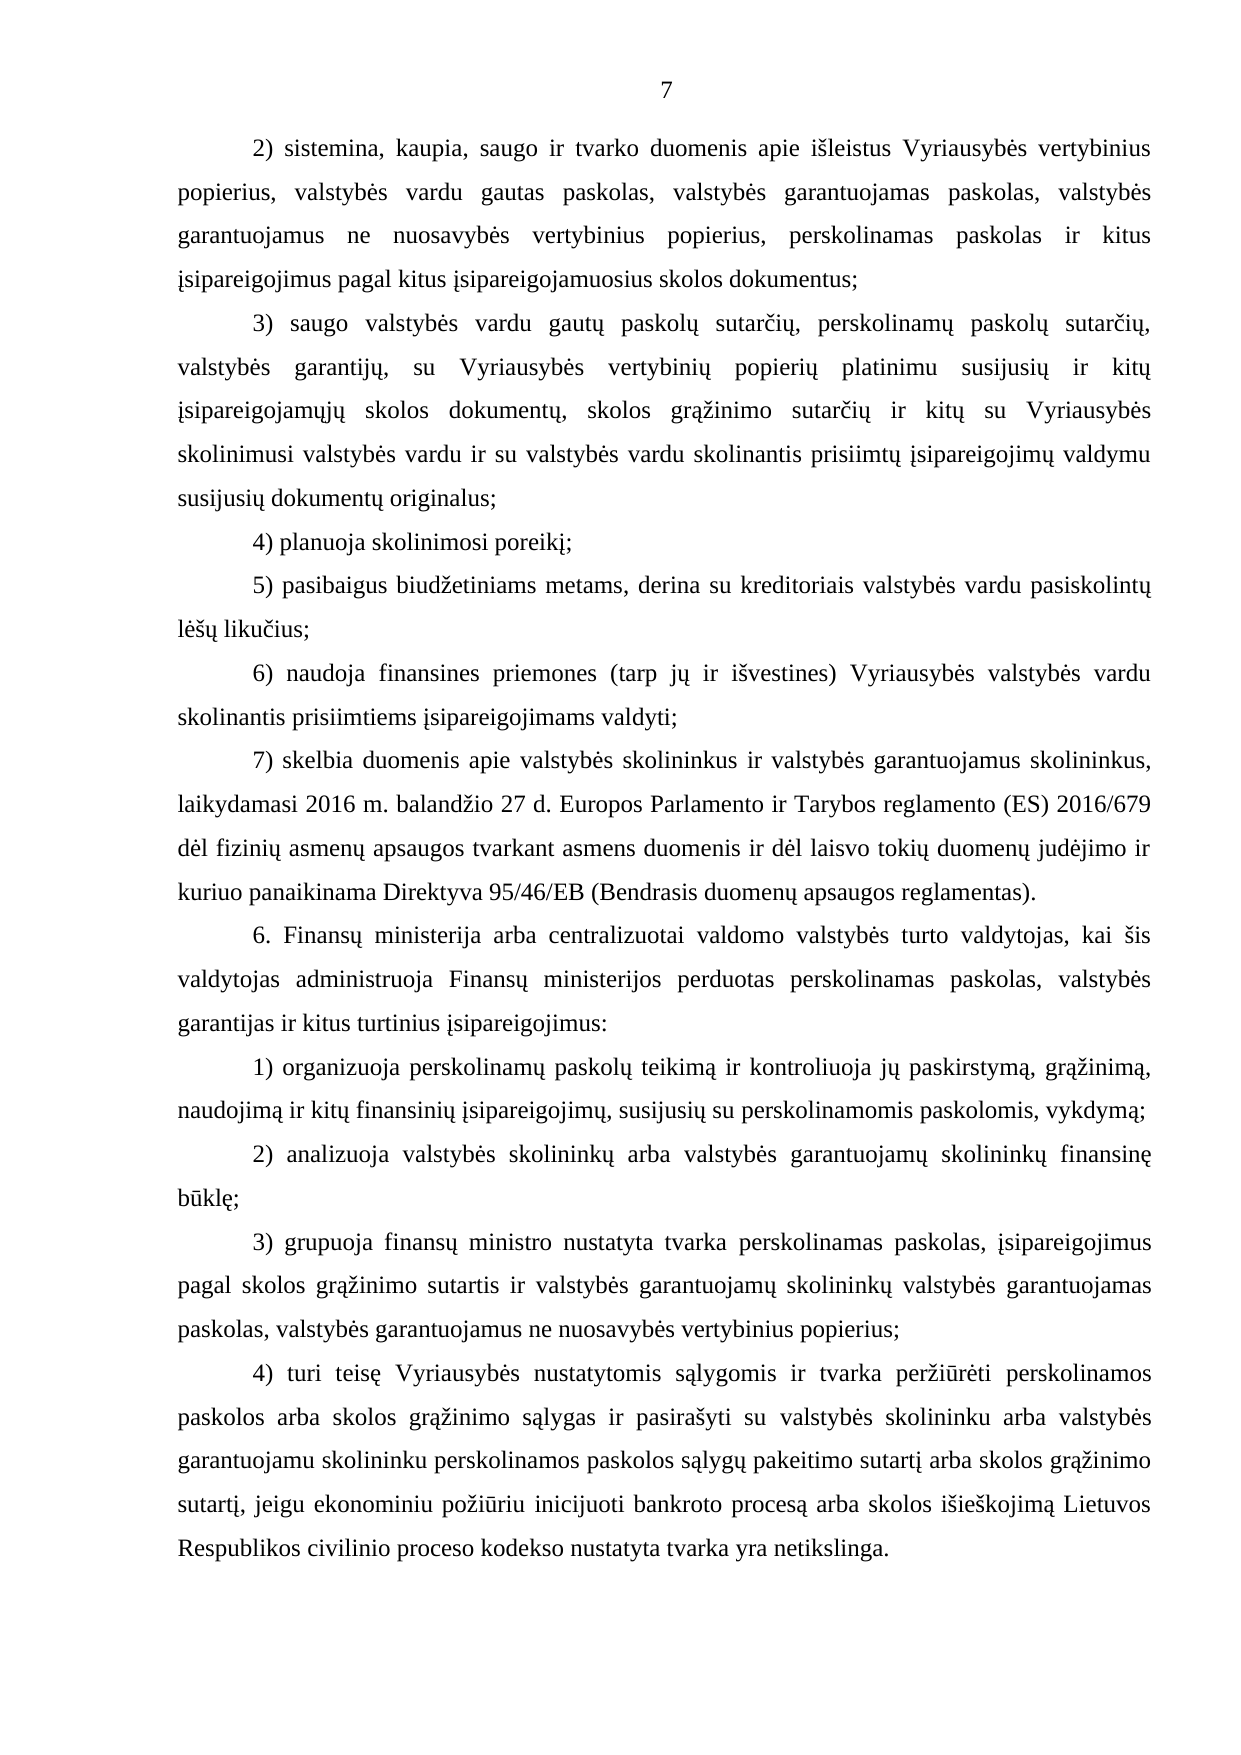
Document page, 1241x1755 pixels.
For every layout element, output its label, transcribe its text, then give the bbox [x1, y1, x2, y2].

text 5) pasibaigus biudžetiniams metams, derina su kreditoriais valstybės vardu pasiskolintų lėšų likučius; [177, 556, 1152, 643]
text 6) naudoja finansines priemones (tarp jų ir išvestines) Vyriausybės valstybės vardu skolinantis prisiimtiems įsipareigojimams valdyti; [177, 643, 1152, 731]
text 3) grupuoja finansų ministro nustatyta tvarka perskolinamas paskolas, įsipareigojimus pagal skolos grąžinimo sutartis ir valstybės garantuojamų skolininkų valstybės garantuojamas paskolas, valstybės garantuojamus ne nuosavybės vertybinius popierius; [177, 1212, 1152, 1343]
text 2) analizuoja valstybės skolininkų arba valstybės garantuojamų skolininkų finansinę būklę; [177, 1124, 1152, 1212]
text 6. Finansų ministerija arba centralizuotai valdomo valstybės turto valdytojas, kai šis valdytojas administruoja Finansų ministerijos perduotas perskolinamas paskolas, valstybės garantijas ir kitus turtinius įsipareigojimus: [177, 906, 1152, 1037]
text 3) saugo valstybės vardu gautų paskolų sutarčių, perskolinamų paskolų sutarčių, valstybės garantijų, su Vyriausybės vertybinių popierių platinimu susijusių ir kitų įsipareigojamųjų skolos dokumentų, skolos grąžinimo sutarčių ir kitų su Vyriausybės skolinimusi valstybės vardu ir su valstybės vardu skolinantis prisiimtų įsipareigojimų valdymu susijusių dokumentų originalus; [177, 293, 1152, 512]
text 4) planuoja skolinimosi poreikį; [177, 512, 1152, 556]
text 2) sistemina, kaupia, saugo ir tvarko duomenis apie išleistus Vyriausybės vertybinius popierius, valstybės vardu gautas paskolas, valstybės garantuojamas paskolas, valstybės garantuojamus ne nuosavybės vertybinius popierius, perskolinamas paskolas ir kitus įsipareigojimus pagal kitus įsipareigojamuosius skolos dokumentus; [177, 118, 1152, 293]
text 7) skelbia duomenis apie valstybės skolininkus ir valstybės garantuojamus skolininkus, laikydamasi 2016 m. balandžio 27 d. Europos Parlamento ir Tarybos reglamento (ES) 2016/679 dėl fizinių asmenų apsaugos tvarkant asmens duomenis ir dėl laisvo tokių duomenų judėjimo ir kuriuo panaikinama Direktyva 95/46/EB (Bendrasis duomenų apsaugos reglamentas). [177, 731, 1152, 906]
text 1) organizuoja perskolinamų paskolų teikimą ir kontroliuoja jų paskirstymą, grąžinimą, naudojimą ir kitų finansinių įsipareigojimų, susijusių su perskolinamomis paskolomis, vykdymą; [177, 1037, 1152, 1124]
text 4) turi teisę Vyriausybės nustatytomis sąlygomis ir tvarka peržiūrėti perskolinamos paskolos arba skolos grąžinimo sąlygas ir pasirašyti su valstybės skolininku arba valstybės garantuojamu skolininku perskolinamos paskolos sąlygų pakeitimo sutartį arba skolos grąžinimo sutartį, jeigu ekonominiu požiūriu inicijuoti bankroto procesą arba skolos išieškojimą Lietuvos Respublikos civilinio proceso kodekso nustatyta tvarka yra netikslinga. [177, 1343, 1152, 1562]
